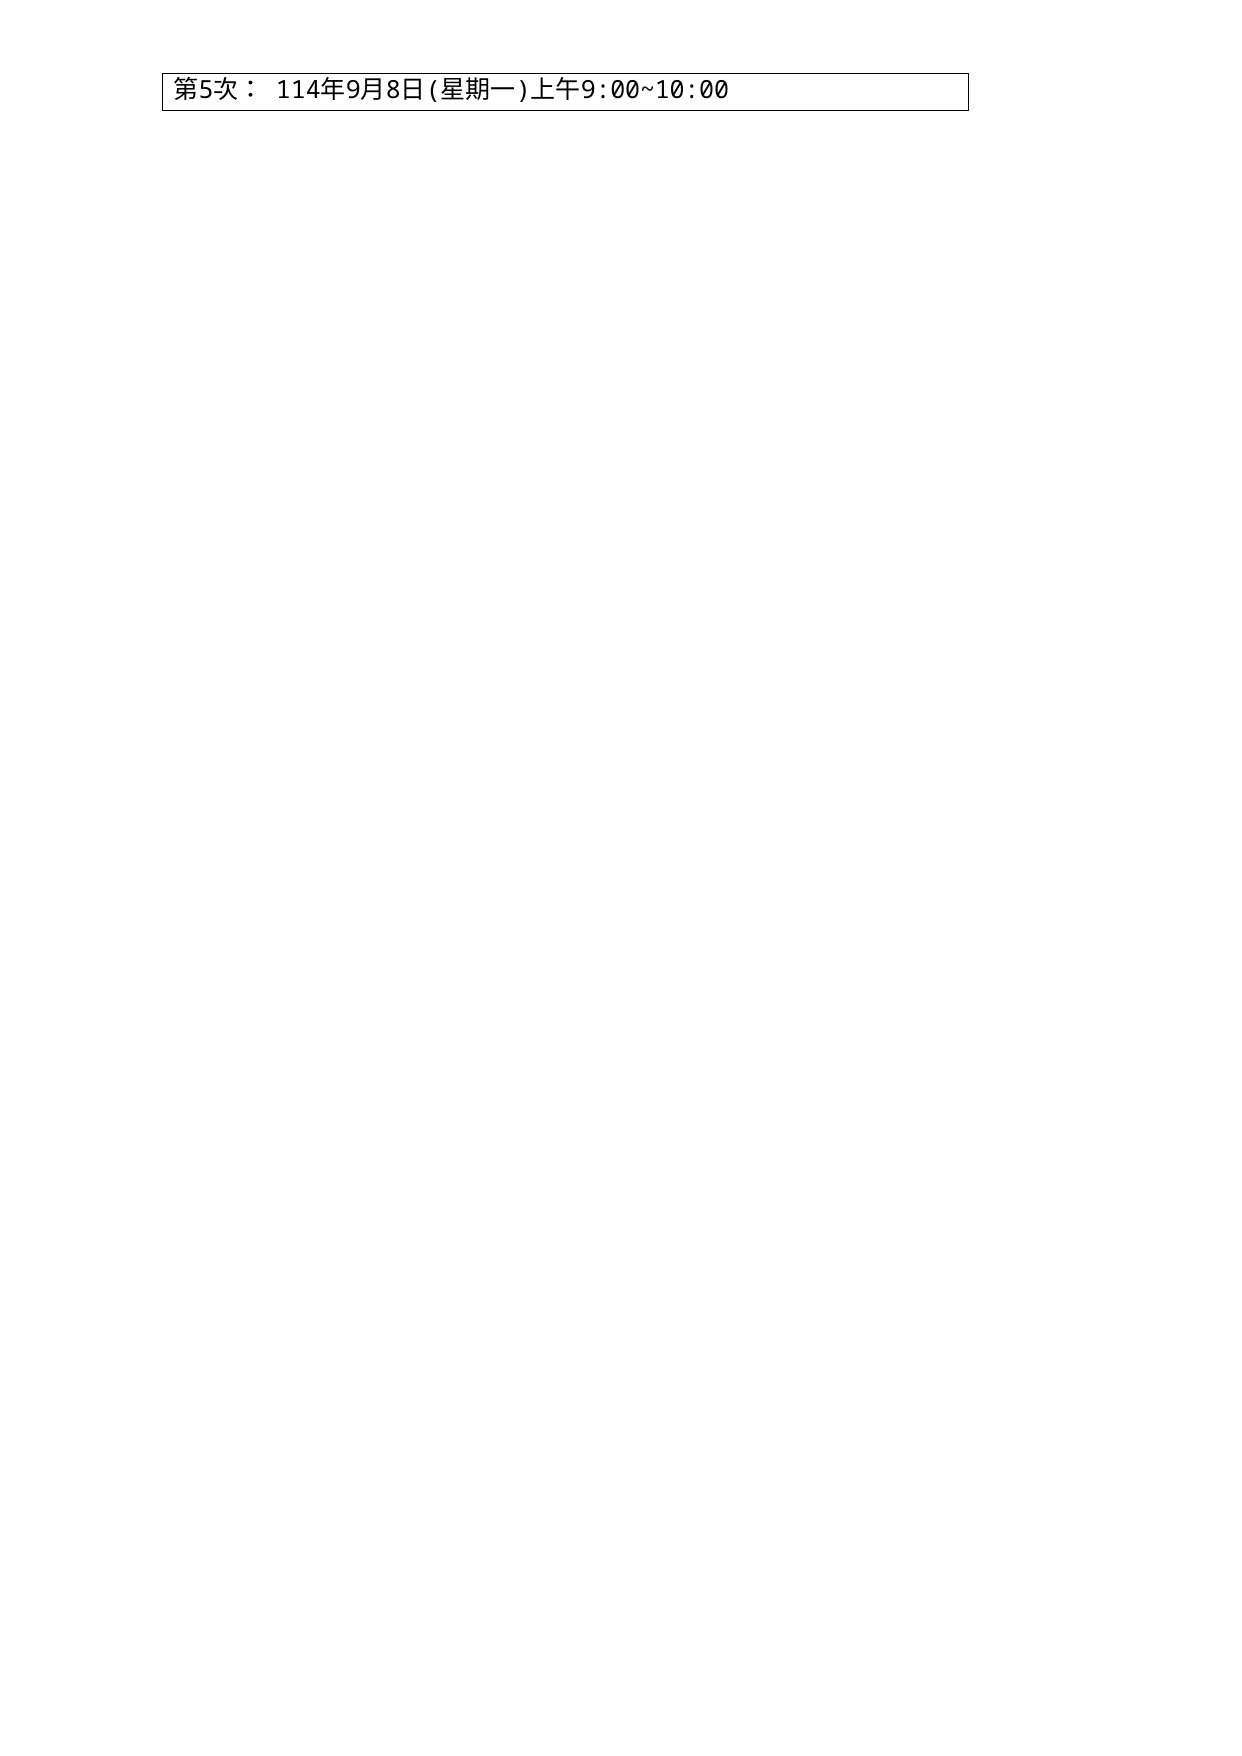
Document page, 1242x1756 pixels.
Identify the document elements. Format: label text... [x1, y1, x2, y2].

table_cell 第5次： 114年9月8日(星期一)上午9:00~10:00 [163, 74, 968, 110]
